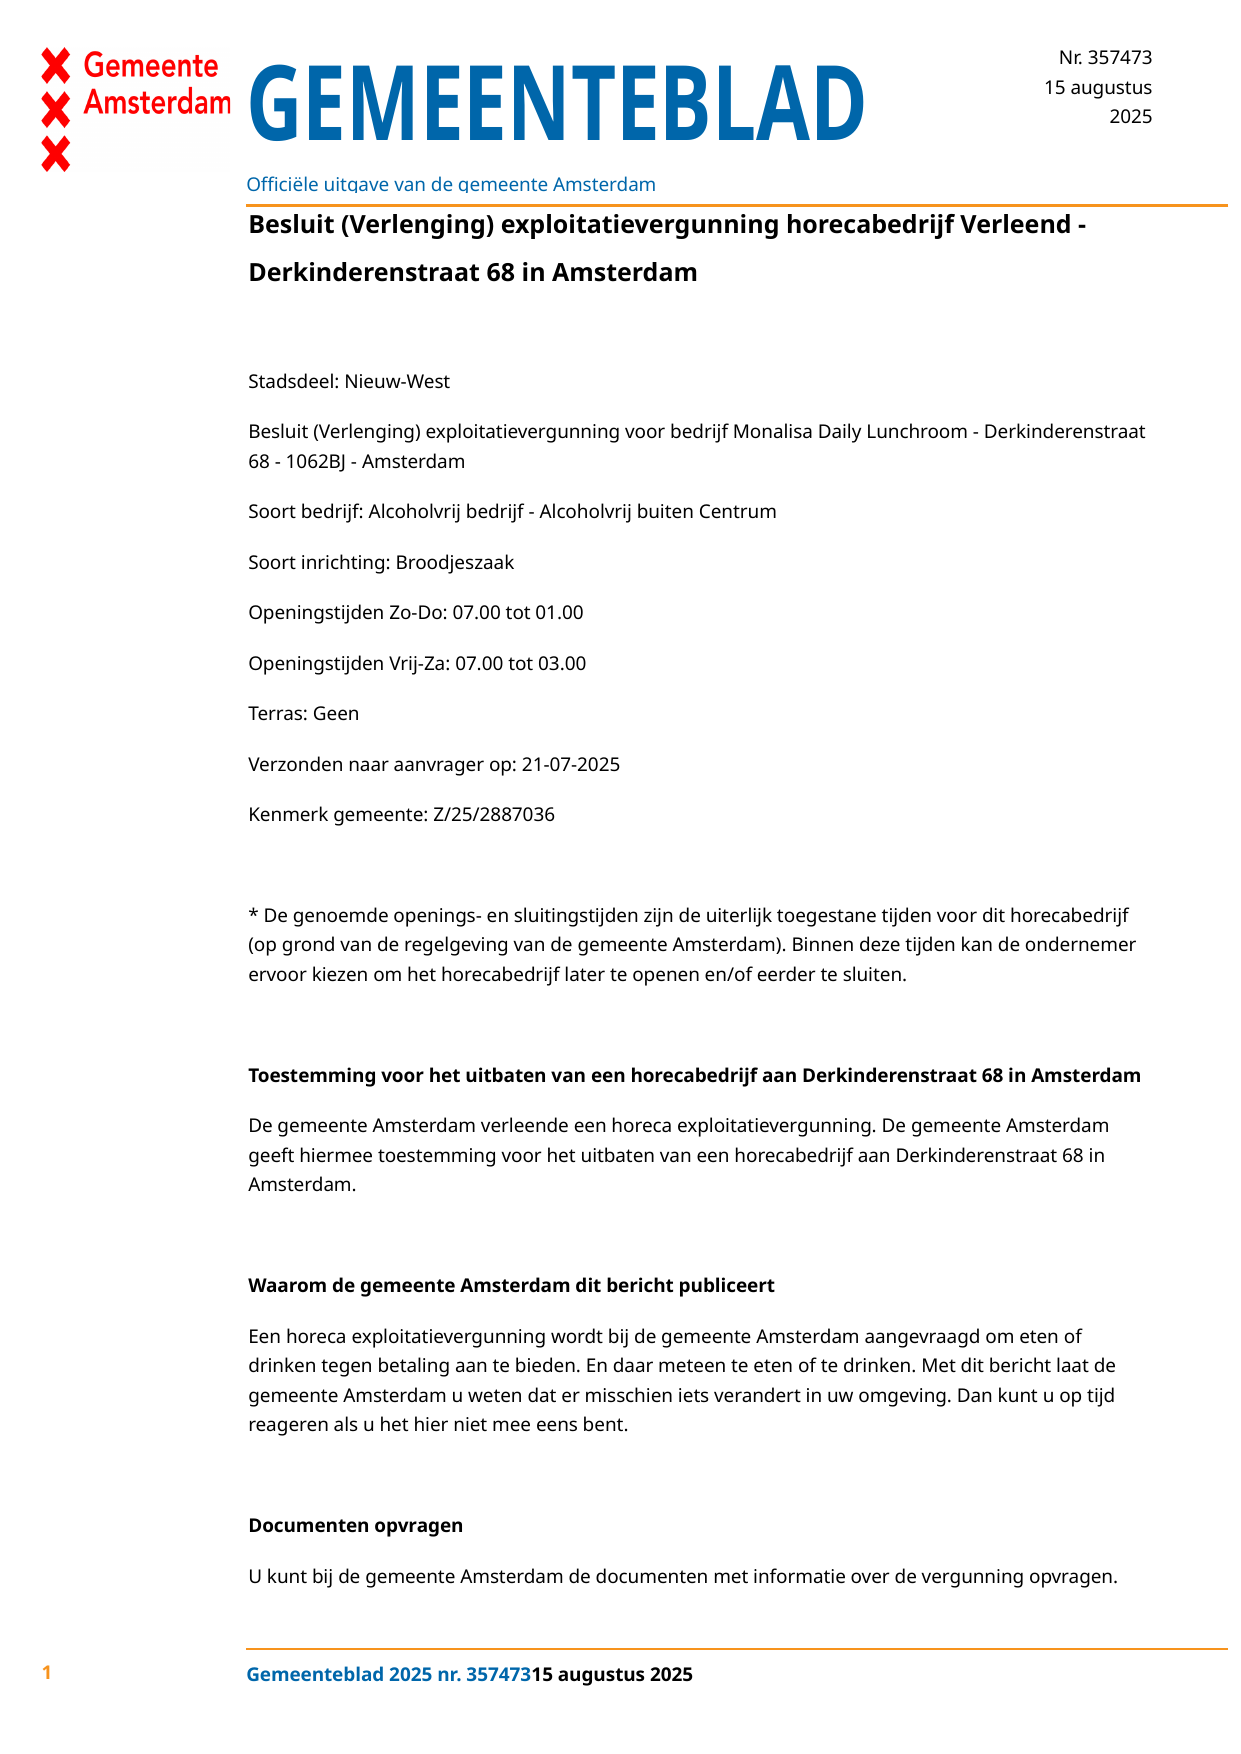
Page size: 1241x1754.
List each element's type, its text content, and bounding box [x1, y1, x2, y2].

text Soort bedrijf: Alcoholvrij bedrijf - Alcoholvrij buiten Centrum [248, 499, 1152, 524]
text Verzonden naar aanvrager op: 21-07-2025 [248, 751, 1152, 777]
text Besluit (Verlenging) exploitatievergunning voor bedrijf Monalisa Daily Lunchroom - Derkinderenstraat 68 - 1062BJ - Amsterdam [248, 419, 1152, 474]
text Soort inrichting: Broodjeszaak [248, 549, 1152, 575]
text Een horeca exploitatievergunning wordt bij de gemeente Amsterdam aangevraagd om eten of drinken tegen betaling aan te bieden. En daar meteen te eten of te drinken. Met dit bericht laat de gemeente Amsterdam u weten dat er misschien iets verandert in uw omgeving. Dan kunt u op tijd reageren als u het hier niet mee eens bent. [248, 1323, 1152, 1437]
text De gemeente Amsterdam verleende een horeca exploitatievergunning. De gemeente Amsterdam geeft hiermee toestemming voor het uitbaten van een horecabedrijf aan Derkinderenstraat 68 in Amsterdam. [248, 1112, 1152, 1197]
picture [41, 47, 231, 172]
text Stadsdeel: Nieuw-West [248, 368, 1152, 394]
text Openingstijden Vrij-Za: 07.00 tot 03.00 [248, 650, 1152, 676]
text Documenten opvragen [248, 1512, 1152, 1538]
text Openingstijden Zo-Do: 07.00 tot 01.00 [248, 599, 1152, 625]
text Toestemming voor het uitbaten van een horecabedrijf aan Derkinderenstraat 68 in Amsterdam [248, 1062, 1152, 1088]
text Kenmerk gemeente: Z/25/2887036 [248, 801, 1152, 827]
text Waarom de gemeente Amsterdam dit bericht publiceert [248, 1272, 1152, 1298]
text U kunt bij de gemeente Amsterdam de documenten met informatie over de vergunning opvragen. [248, 1563, 1152, 1589]
text * De genoemde openings- en sluitingstijden zijn de uiterlijk toegestane tijden voor dit horecabedrijf (op grond van de regelgeving van de gemeente Amsterdam). Binnen deze tijden kan de ondernemer ervoor kiezen om het horecabedrijf later te openen en/of eerder te sluiten. [248, 902, 1152, 987]
text Terras: Geen [248, 700, 1152, 726]
text Besluit (Verlenging) exploitatievergunning horecabedrijf Verleend - Derkinderenstraat 68 in Amsterdam [248, 207, 1152, 288]
